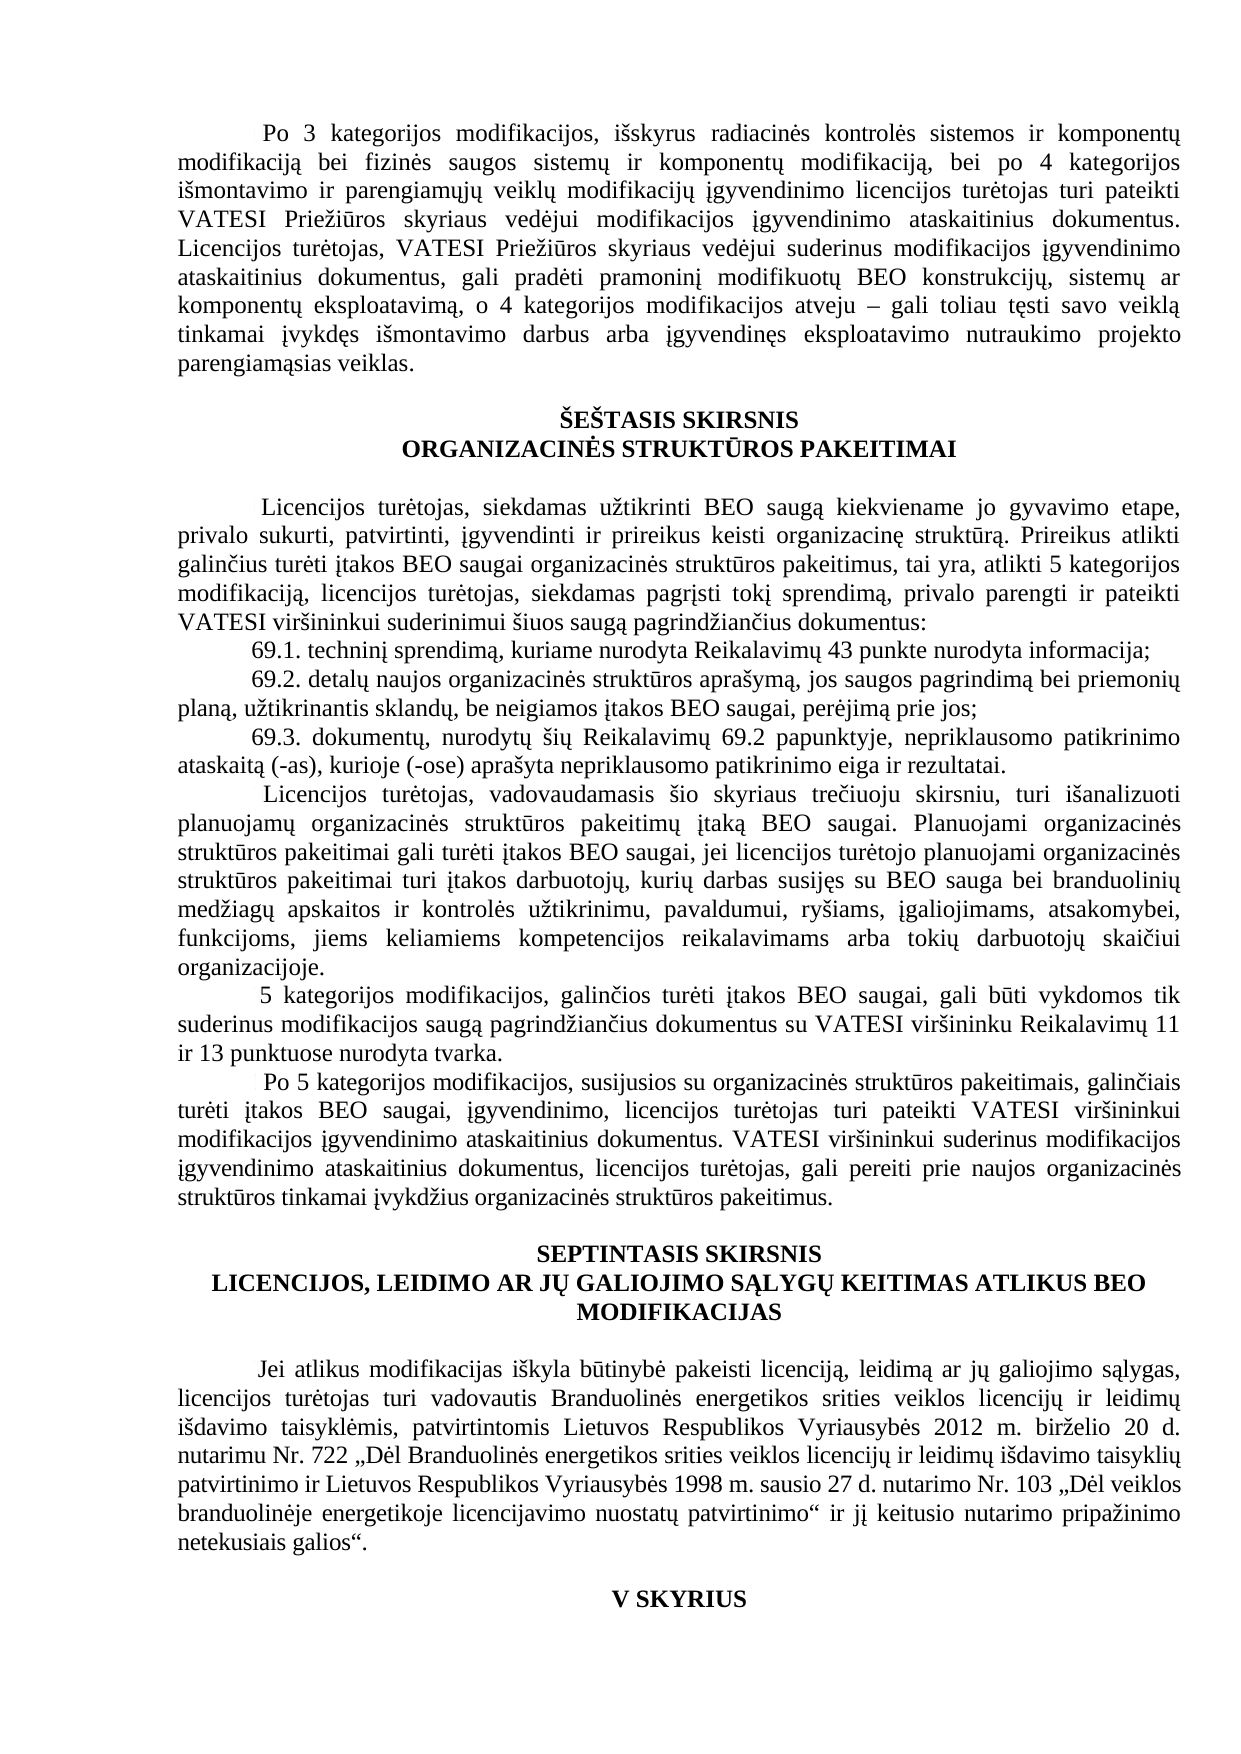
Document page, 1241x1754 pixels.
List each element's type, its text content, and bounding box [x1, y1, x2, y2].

text ŠEŠTASIS SKIRSNIS [177, 406, 1181, 434]
text 73. Jei atlikus modifikacijas iškyla būtinybė pakeisti licenciją, leidimą ar jų galiojimo sąlygas, licencijos turėtojas turi vadovautis Branduolinės energetikos srities veiklos licencijų ir leidimų išdavimo taisyklėmis, patvirtintomis Lietuvos Respublikos Vyriausybės 2012 m. birželio 20 d. nutarimu Nr. 722 „Dėl Branduolinės energetikos srities veiklos licencijų ir leidimų išdavimo taisyklių patvirtinimo ir Lietuvos Respublikos Vyriausybės 1998 m. sausio 27 d. nutarimo Nr. 103 „Dėl veiklos branduolinėje energetikoje licencijavimo nuostatų patvirtinimo“ ir jį keitusio nutarimo pripažinimo netekusiais galios“. [177, 1354, 1181, 1556]
text 69.1. techninį sprendimą, kuriame nurodyta Reikalavimų 43 punkte nurodyta informacija; [177, 636, 1181, 664]
text SEPTINTASIS SKIRSNIS [177, 1239, 1181, 1268]
text 70. Licencijos turėtojas, vadovaudamasis šio skyriaus trečiuoju skirsniu, turi išanalizuoti planuojamų organizacinės struktūros pakeitimų įtaką BEO saugai. Planuojami organizacinės struktūros pakeitimai gali turėti įtakos BEO saugai, jei licencijos turėtojo planuojami organizacinės struktūros pakeitimai turi įtakos darbuotojų, kurių darbas susijęs su BEO sauga bei branduolinių medžiagų apskaitos ir kontrolės užtikrinimu, pavaldumui, ryšiams, įgaliojimams, atsakomybei, funkcijoms, jiems keliamiems kompetencijos reikalavimams arba tokių darbuotojų skaičiui organizacijoje. [177, 779, 1181, 981]
text LICENCIJOS, LEIDIMO AR JŲ GALIOJIMO SĄLYGŲ KEITIMAS ATLIKUS BEO MODIFIKACIJAS [177, 1268, 1181, 1326]
text 69. Licencijos turėtojas, siekdamas užtikrinti BEO saugą kiekviename jo gyvavimo etape, privalo sukurti, patvirtinti, įgyvendinti ir prireikus keisti organizacinę struktūrą. Prireikus atlikti galinčius turėti įtakos BEO saugai organizacinės struktūros pakeitimus, tai yra, atlikti 5 kategorijos modifikaciją, licencijos turėtojas, siekdamas pagrįsti tokį sprendimą, privalo parengti ir pateikti VATESI viršininkui suderinimui šiuos saugą pagrindžiančius dokumentus: [177, 492, 1181, 636]
text V SKYRIUS [177, 1584, 1181, 1613]
text 69.2. detalų naujos organizacinės struktūros aprašymą, jos saugos pagrindimą bei priemonių planą, užtikrinantis sklandų, be neigiamos įtakos BEO saugai, perėjimą prie jos; [177, 664, 1181, 722]
text 71. 5 kategorijos modifikacijos, galinčios turėti įtakos BEO saugai, gali būti vykdomos tik suderinus modifikacijos saugą pagrindžiančius dokumentus su VATESI viršininku Reikalavimų 11 ir 13 punktuose nurodyta tvarka. [177, 981, 1181, 1067]
text 72. Po 5 kategorijos modifikacijos, susijusios su organizacinės struktūros pakeitimais, galinčiais turėti įtakos BEO saugai, įgyvendinimo, licencijos turėtojas turi pateikti VATESI viršininkui modifikacijos įgyvendinimo ataskaitinius dokumentus. VATESI viršininkui suderinus modifikacijos įgyvendinimo ataskaitinius dokumentus, licencijos turėtojas, gali pereiti prie naujos organizacinės struktūros tinkamai įvykdžius organizacinės struktūros pakeitimus. [177, 1067, 1181, 1211]
text 69.3. dokumentų, nurodytų šių Reikalavimų 69.2 papunktyje, nepriklausomo patikrinimo ataskaitą (-as), kurioje (-ose) aprašyta nepriklausomo patikrinimo eiga ir rezultatai. [177, 722, 1181, 779]
text 68. Po 3 kategorijos modifikacijos, išskyrus radiacinės kontrolės sistemos ir komponentų modifikaciją bei fizinės saugos sistemų ir komponentų modifikaciją, bei po 4 kategorijos išmontavimo ir parengiamųjų veiklų modifikacijų įgyvendinimo licencijos turėtojas turi pateikti VATESI Priežiūros skyriaus vedėjui modifikacijos įgyvendinimo ataskaitinius dokumentus. Licencijos turėtojas, VATESI Priežiūros skyriaus vedėjui suderinus modifikacijos įgyvendinimo ataskaitinius dokumentus, gali pradėti pramoninį modifikuotų BEO konstrukcijų, sistemų ar komponentų eksploatavimą, o 4 kategorijos modifikacijos atveju – gali toliau tęsti savo veiklą tinkamai įvykdęs išmontavimo darbus arba įgyvendinęs eksploatavimo nutraukimo projekto parengiamąsias veiklas. [177, 118, 1181, 377]
text ORGANIZACINĖS STRUKTŪROS PAKEITIMAI [177, 434, 1181, 463]
